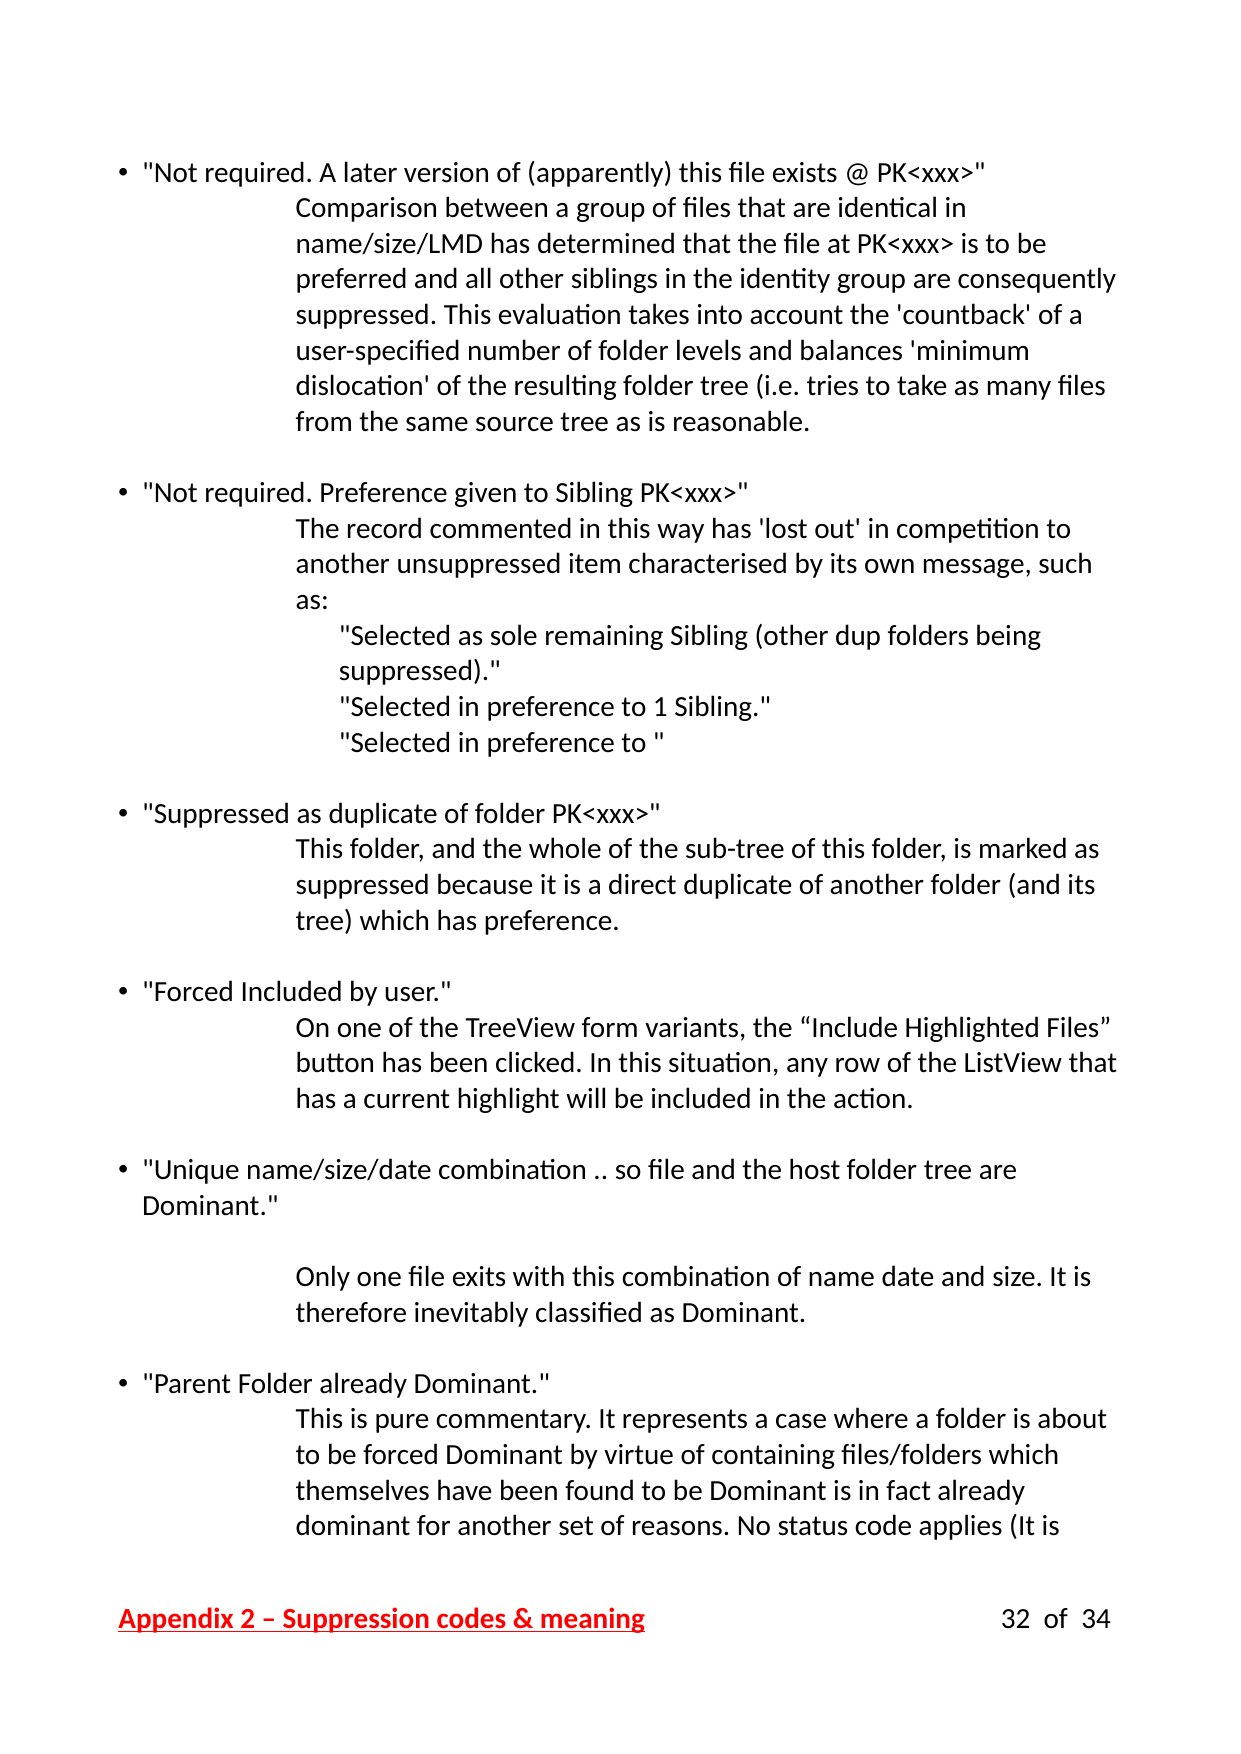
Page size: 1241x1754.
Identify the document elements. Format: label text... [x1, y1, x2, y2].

text "Selected in preference to " [339, 724, 1122, 759]
text On one of the TreeView form variants, the “Include Highlighted Files” button has been clicked. In this situation, any row of the ListView that has a current highlight will be included in the action. [295, 1009, 1122, 1116]
title "Parent Folder already Dominant." [118, 1365, 1122, 1401]
text Comparison between a group of files that are identical in name/size/LMD has determined that the file at PK<xxx> is to be preferred and all other siblings in the identity group are consequently suppressed. This evaluation takes into account the 'countback' of a user-specified number of folder levels and balances 'minimum dislocation' of the resulting folder tree (i.e. tries to take as many files from the same source tree as is reasonable. [295, 189, 1122, 439]
title "Not required. A later version of (apparently) this file exists @ PK<xxx>" [118, 154, 1122, 189]
text This is pure commentary. It represents a case where a folder is about to be forced Dominant by virtue of containing files/folders which themselves have been found to be Dominant is in fact already dominant for another set of reasons. No status code applies (It is [295, 1401, 1122, 1543]
title "Suppressed as duplicate of folder PK<xxx>" [118, 795, 1122, 831]
text "Selected in preference to 1 Sibling." [339, 688, 1122, 724]
title "Forced Included by user." [118, 973, 1122, 1009]
text The record commented in this way has 'lost out' in competition to another unsuppressed item characterised by its own message, such as: [295, 510, 1122, 617]
title "Unique name/size/date combination .. so file and the host folder tree are Dominant." [118, 1151, 1122, 1222]
text "Selected as sole remaining Sibling (other dup folders being suppressed)." [339, 617, 1122, 688]
text Only one file exits with this combination of name date and size. It is therefore inevitably classified as Dominant. [295, 1258, 1122, 1329]
title "Not required. Preference given to Sibling PK<xxx>" [118, 474, 1122, 510]
text This folder, and the whole of the sub-tree of this folder, is marked as suppressed because it is a direct duplicate of another folder (and its tree) which has preference. [295, 831, 1122, 937]
